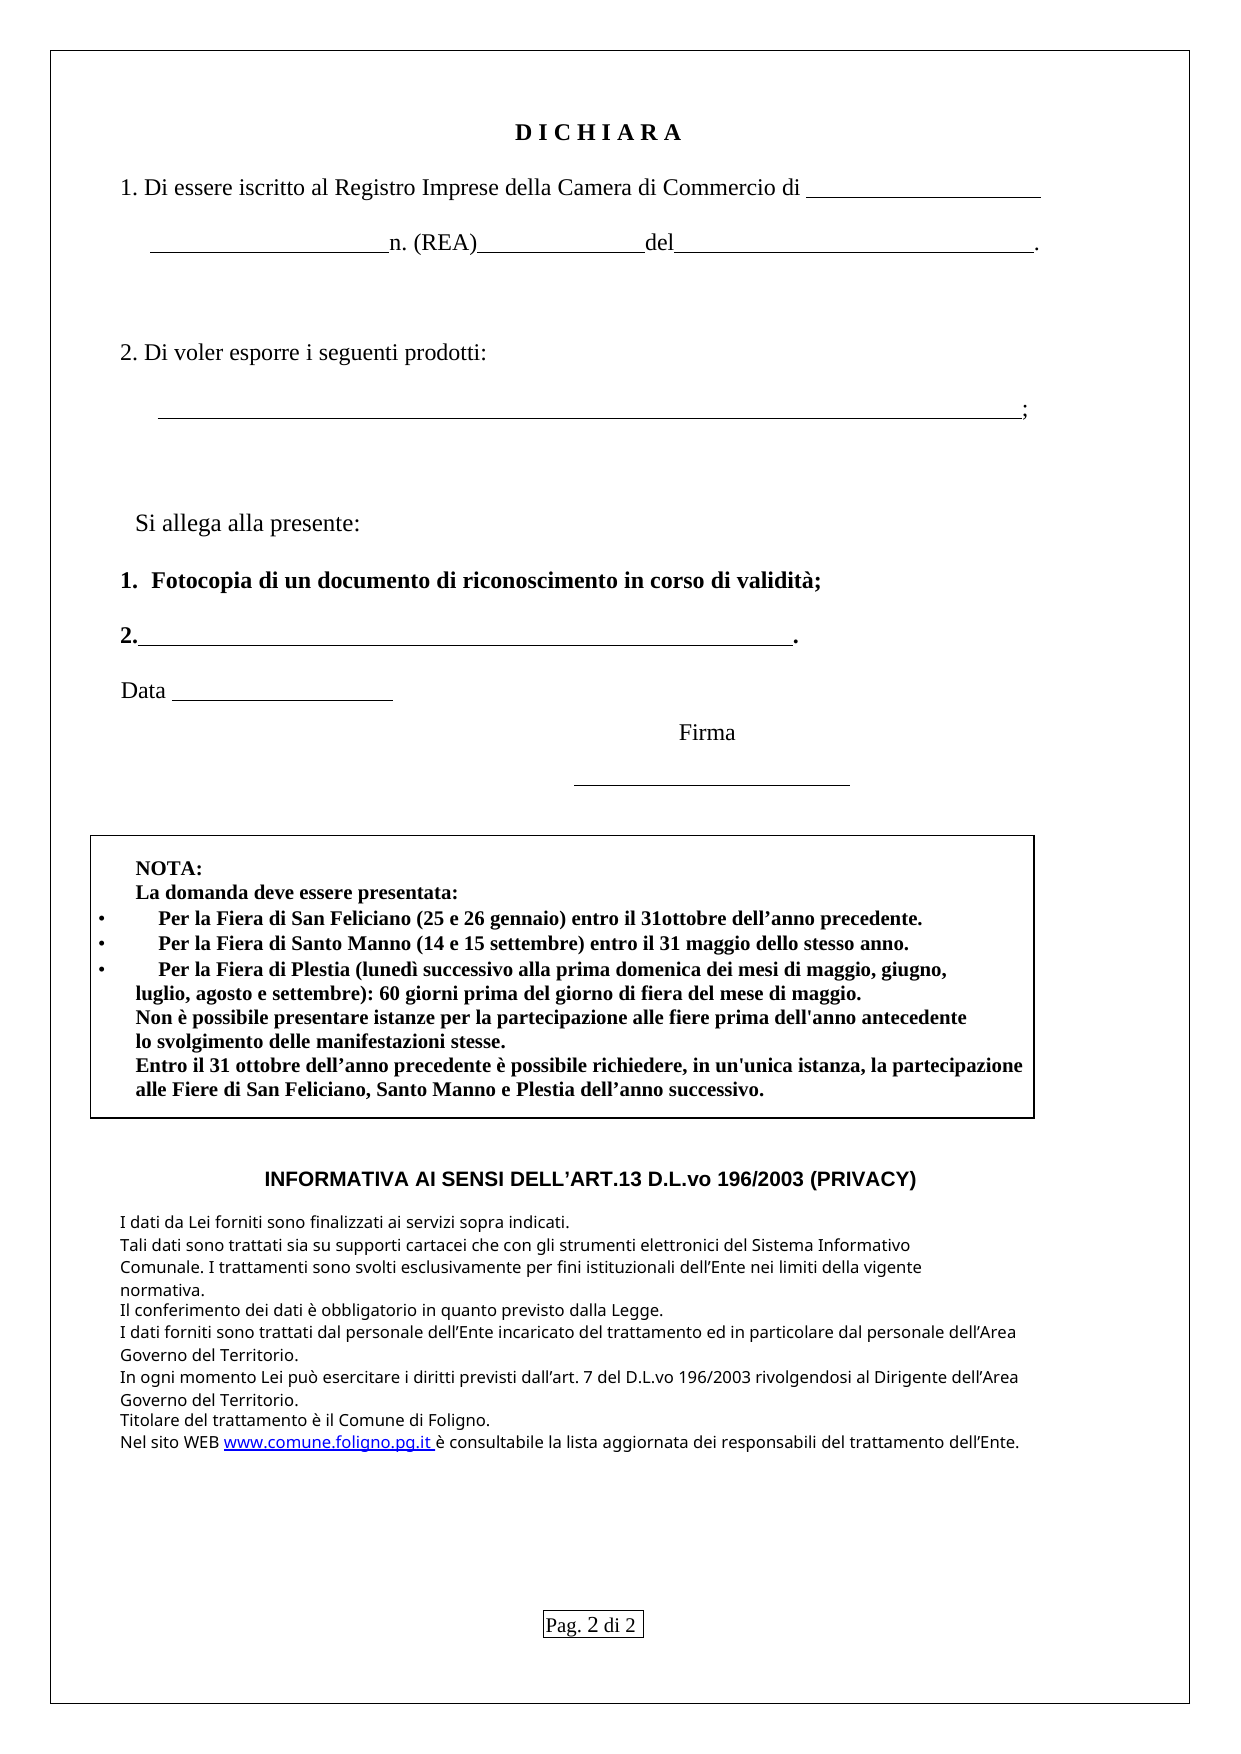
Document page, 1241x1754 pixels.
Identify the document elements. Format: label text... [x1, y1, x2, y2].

subtitle D I C H I A R A [278, 118, 917, 146]
list Per la Fiera di San Feliciano (25 e 26 gennaio) entro il 31ottobre dell’anno precedente. [98, 906, 1033, 930]
text Non è possibile presentare istanze per la partecipazione alle fiere prima dell'anno antecedente lo svolgimento delle manifestazioni stesse. [135, 1005, 968, 1053]
subtitle Si allega alla presente: [135, 508, 1071, 537]
text Nel sito WEB www.comune.foligno.pg.it è consultabile la lista aggiornata dei responsabili del trattamento dell’Ente. [120, 1430, 1071, 1453]
list 2. Di voler esporre i seguenti prodotti: [120, 338, 1071, 366]
text I dati forniti sono trattati dal personale dell’Ente incaricato del trattamento ed in particolare dal personale dell’Area Governo del Territorio. [120, 1320, 1025, 1366]
text n. (REA) del . [150, 228, 1071, 256]
text Firma [440, 717, 974, 745]
text Il conferimento dei dati è obbligatorio in quanto previsto dalla Legge. [120, 1301, 1071, 1320]
text ; [157, 394, 1071, 421]
text Data [79, 676, 434, 704]
list Per la Fiera di Santo Manno (14 e 15 settembre) entro il 31 maggio dello stesso anno. [98, 931, 1033, 955]
list 1. Di essere iscritto al Registro Imprese della Camera di Commercio di [120, 173, 1071, 200]
text La domanda deve essere presentata: [135, 880, 1033, 904]
text Titolare del trattamento è il Comune di Foligno. [120, 1411, 1071, 1430]
subtitle 1. Fotocopia di un documento di riconoscimento in corso di validità; [120, 566, 1071, 594]
text NOTA: [135, 856, 1033, 880]
text In ogni momento Lei può esercitare i diritti previsti dall’art. 7 del D.L.vo 196/2003 rivolgendosi al Dirigente dell’Area Governo del Territorio. [120, 1366, 1036, 1411]
text 2. . [120, 621, 1071, 649]
text I dati da Lei forniti sono finalizzati ai servizi sopra indicati. [120, 1210, 1071, 1233]
text INFORMATIVA AI SENSI DELL’ART.13 D.L.vo 196/2003 (PRIVACY) [263, 1167, 917, 1191]
text Tali dati sono trattati sia su supporti cartacei che con gli strumenti elettronici del Sistema Informativo Comunale. I trattamenti sono svolti esclusivamente per fini istituzionali dell’Ente nei limiti della vigente normativa. [120, 1233, 945, 1301]
list Per la Fiera di Plestia (lunedì successivo alla prima domenica dei mesi di maggio, giugno, luglio, agosto e settembre): 60 giorni prima del giorno di fiera del mese di maggio. [98, 957, 1007, 1005]
text Entro il 31 ottobre dell’anno precedente è possibile richiedere, in un'unica istanza, la partecipazione alle Fiere di San Feliciano, Santo Manno e Plestia dell’anno successivo. [135, 1053, 1024, 1101]
